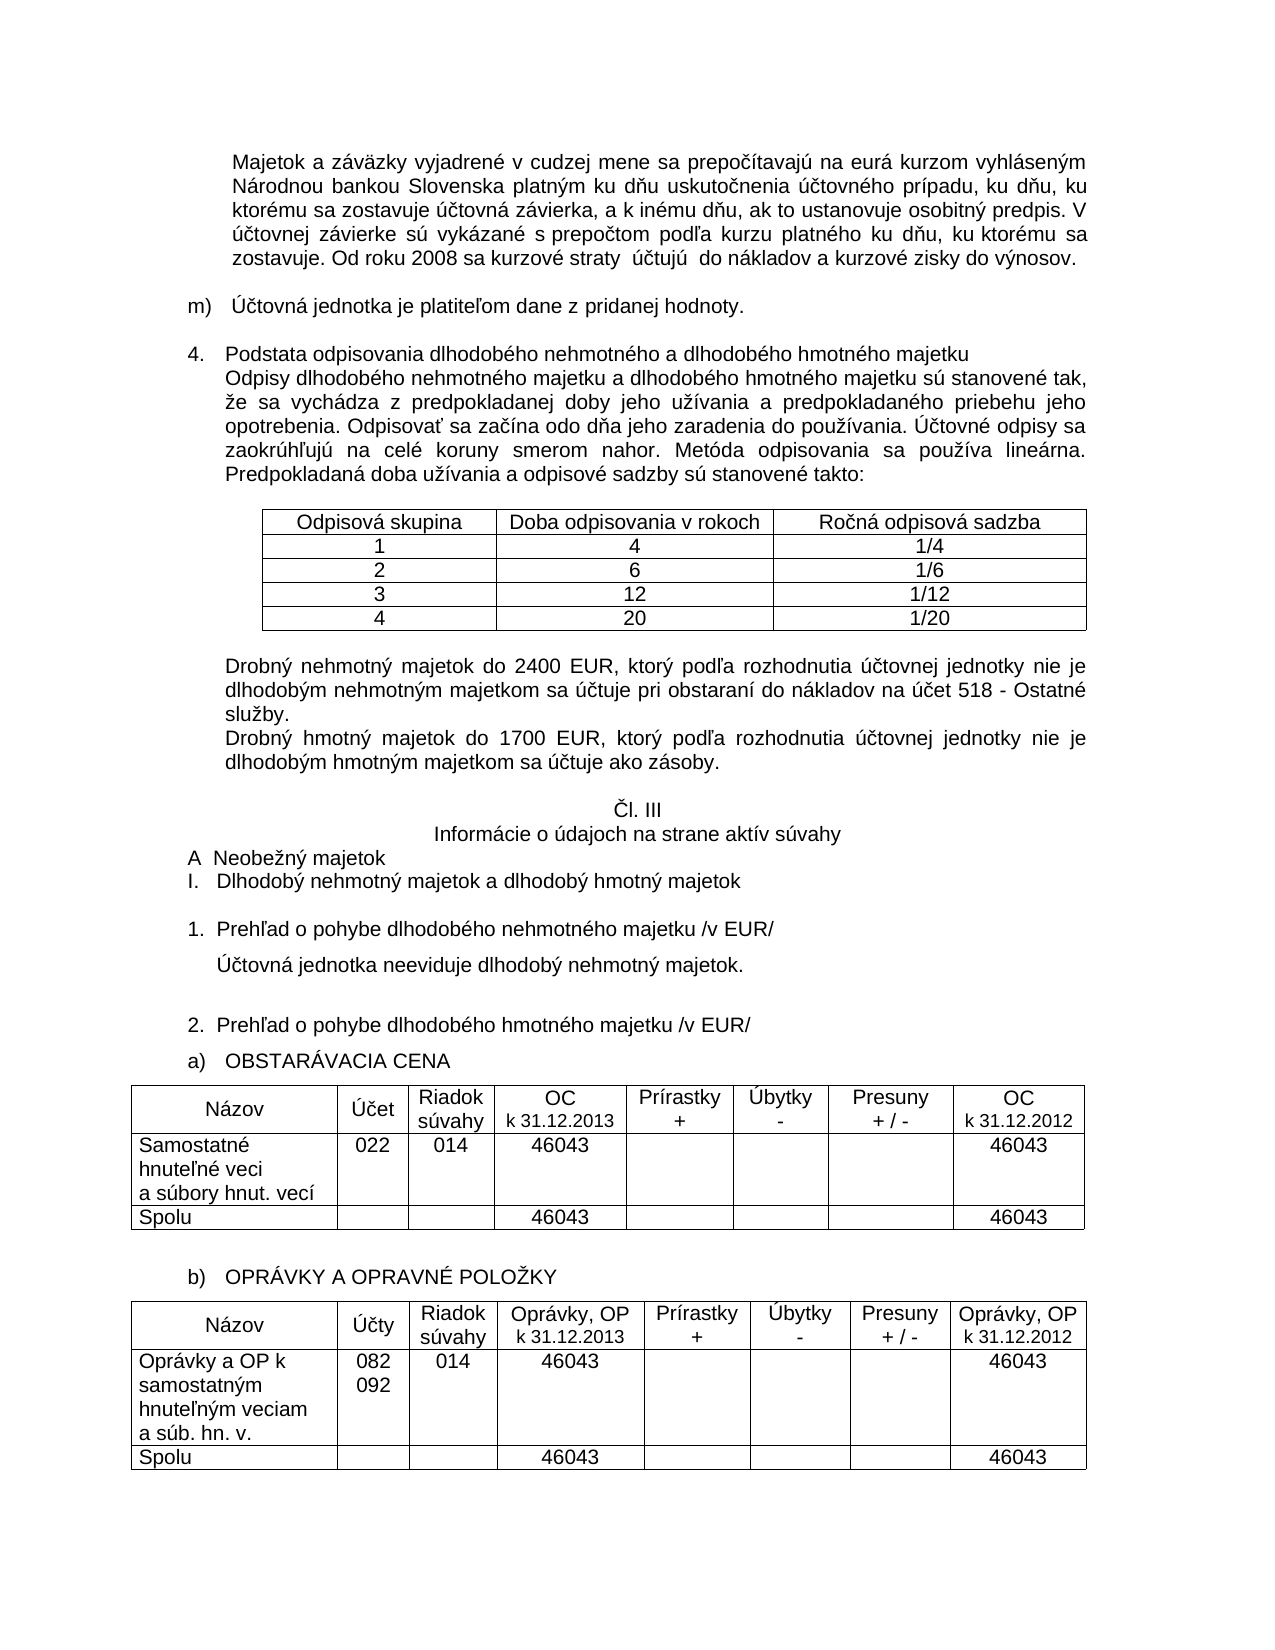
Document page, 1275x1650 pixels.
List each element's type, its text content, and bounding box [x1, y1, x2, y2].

table_header Prírastky + [627, 1086, 733, 1133]
table_header Riadok súvahy [410, 1302, 497, 1349]
text I. Dlhodobý nehmotný majetok a dlhodobý hmotný majetok [187, 869, 1087, 893]
table_cell [645, 1446, 750, 1469]
table_header Úbytky - [751, 1302, 850, 1349]
table_cell 014 [409, 1134, 494, 1205]
table_header Doba odpisovania v rokoch [497, 510, 773, 533]
table_cell [829, 1134, 953, 1205]
table_cell [645, 1350, 750, 1445]
table_cell [751, 1350, 850, 1445]
table_cell [734, 1134, 828, 1205]
table_cell 12 [497, 583, 773, 606]
table_cell 46043 [954, 1206, 1084, 1229]
table_cell Samostatné hnuteľné veci a súbory hnut. vecí [132, 1134, 337, 1205]
table_cell [851, 1350, 950, 1445]
table_cell [751, 1446, 850, 1469]
table_header Úbytky - [734, 1086, 828, 1133]
text A Neobežný majetok [187, 845, 1087, 869]
table_header Názov [132, 1302, 337, 1349]
table_cell 6 [497, 559, 773, 582]
table_cell 082 092 [338, 1350, 409, 1445]
table_cell 2 [263, 559, 496, 582]
table_header Účet [338, 1086, 408, 1133]
table_header Odpisová skupina [263, 510, 496, 533]
table_header Prírastky + [645, 1302, 750, 1349]
table_header Názov [132, 1086, 337, 1133]
text Účtovná jednotka neeviduje dlhodobý nehmotný majetok. [187, 953, 1087, 977]
text Čl. III [187, 797, 1087, 821]
text 4. Podstata odpisovania dlhodobého nehmotného a dlhodobého hmotného majetku [187, 342, 1087, 366]
table_cell 46043 [951, 1350, 1086, 1445]
table_cell [734, 1206, 828, 1229]
text b) OPRÁVKY A OPRAVNÉ POLOŽKY [187, 1265, 1087, 1289]
table_cell 46043 [498, 1446, 644, 1469]
table_cell 1/12 [774, 583, 1086, 606]
table_cell 1/6 [774, 559, 1086, 582]
table_cell 4 [263, 607, 496, 630]
table_cell [410, 1446, 497, 1469]
table_cell 1/4 [774, 535, 1086, 557]
table_cell 20 [497, 607, 773, 630]
table_cell 46043 [498, 1350, 644, 1445]
table_cell 46043 [495, 1206, 626, 1229]
text Drobný hmotný majetok do 1700 EUR, ktorý podľa rozhodnutia účtovnej jednotky nie je dlhodobým hmotným majetkom sa účtuje ako zásoby. [225, 726, 1087, 773]
table_header Presuny + / - [829, 1086, 953, 1133]
table_cell [338, 1206, 408, 1229]
text Majetok a záväzky vyjadrené v cudzej mene sa prepočítavajú na eurá kurzom vyhláseným Národnou bankou Slovenska platným ku dňu uskutočnenia účtovného prípadu, ku dňu, ku ktorému sa zostavuje účtovná závierka, a k inému dňu, ak to ustanovuje osobitný predpis. V účtovnej závierke sú vykázané s prepočtom podľa kurzu platného ku dňu, ku ktorému sa zostavuje. Od roku 2008 sa kurzové straty účtujú do nákladov a kurzové zisky do výnosov. [232, 150, 1087, 270]
text m) Účtovná jednotka je platiteľom dane z pridanej hodnoty. [187, 294, 1087, 318]
table_cell [627, 1134, 733, 1205]
table_cell [338, 1446, 409, 1469]
table_cell [627, 1206, 733, 1229]
table_cell 46043 [951, 1446, 1086, 1469]
table_header Oprávky, OP k 31.12.2012 [951, 1302, 1086, 1349]
table_header Riadok súvahy [409, 1086, 494, 1133]
table_cell [829, 1206, 953, 1229]
table_header OC k 31.12.2013 [495, 1086, 626, 1133]
text 1. Prehľad o pohybe dlhodobého nehmotného majetku /v EUR/ [187, 917, 1087, 941]
table_header Účty [338, 1302, 409, 1349]
table_cell 1 [263, 535, 496, 557]
table_cell [409, 1206, 494, 1229]
table_cell 014 [410, 1350, 497, 1445]
table_cell 46043 [954, 1134, 1084, 1205]
text Odpisy dlhodobého nehmotného majetku a dlhodobého hmotného majetku sú stanovené tak, že sa vychádza z predpokladanej doby jeho užívania a predpokladaného priebehu jeho opotrebenia. Odpisovať sa začína odo dňa jeho zaradenia do používania. Účtovné odpisy sa zaokrúhľujú na celé koruny smerom nahor. Metóda odpisovania sa používa lineárna. Predpokladaná doba užívania a odpisové sadzby sú stanovené takto: [225, 366, 1087, 485]
text Informácie o údajoch na strane aktív súvahy [187, 821, 1087, 845]
table_header Oprávky, OP k 31.12.2013 [498, 1302, 644, 1349]
text Drobný nehmotný majetok do 2400 EUR, ktorý podľa rozhodnutia účtovnej jednotky nie je dlhodobým nehmotným majetkom sa účtuje pri obstaraní do nákladov na účet 518 - Ostatné služby. [225, 654, 1087, 726]
text 2. Prehľad o pohybe dlhodobého hmotného majetku /v EUR/ [187, 1013, 1087, 1037]
table_cell [851, 1446, 950, 1469]
text a) OBSTARÁVACIA CENA [187, 1049, 1087, 1073]
table_cell Oprávky a OP k samostatným hnuteľným veciam a súb. hn. v. [132, 1350, 337, 1445]
table_cell 46043 [495, 1134, 626, 1205]
table_cell 4 [497, 535, 773, 557]
table_cell Spolu [132, 1206, 337, 1229]
table_header Presuny + / - [851, 1302, 950, 1349]
table_cell 3 [263, 583, 496, 606]
table_header OC k 31.12.2012 [954, 1086, 1084, 1133]
table_cell 022 [338, 1134, 408, 1205]
table_header Ročná odpisová sadzba [774, 510, 1086, 533]
table_cell Spolu [132, 1446, 337, 1469]
table_cell 1/20 [774, 607, 1086, 630]
